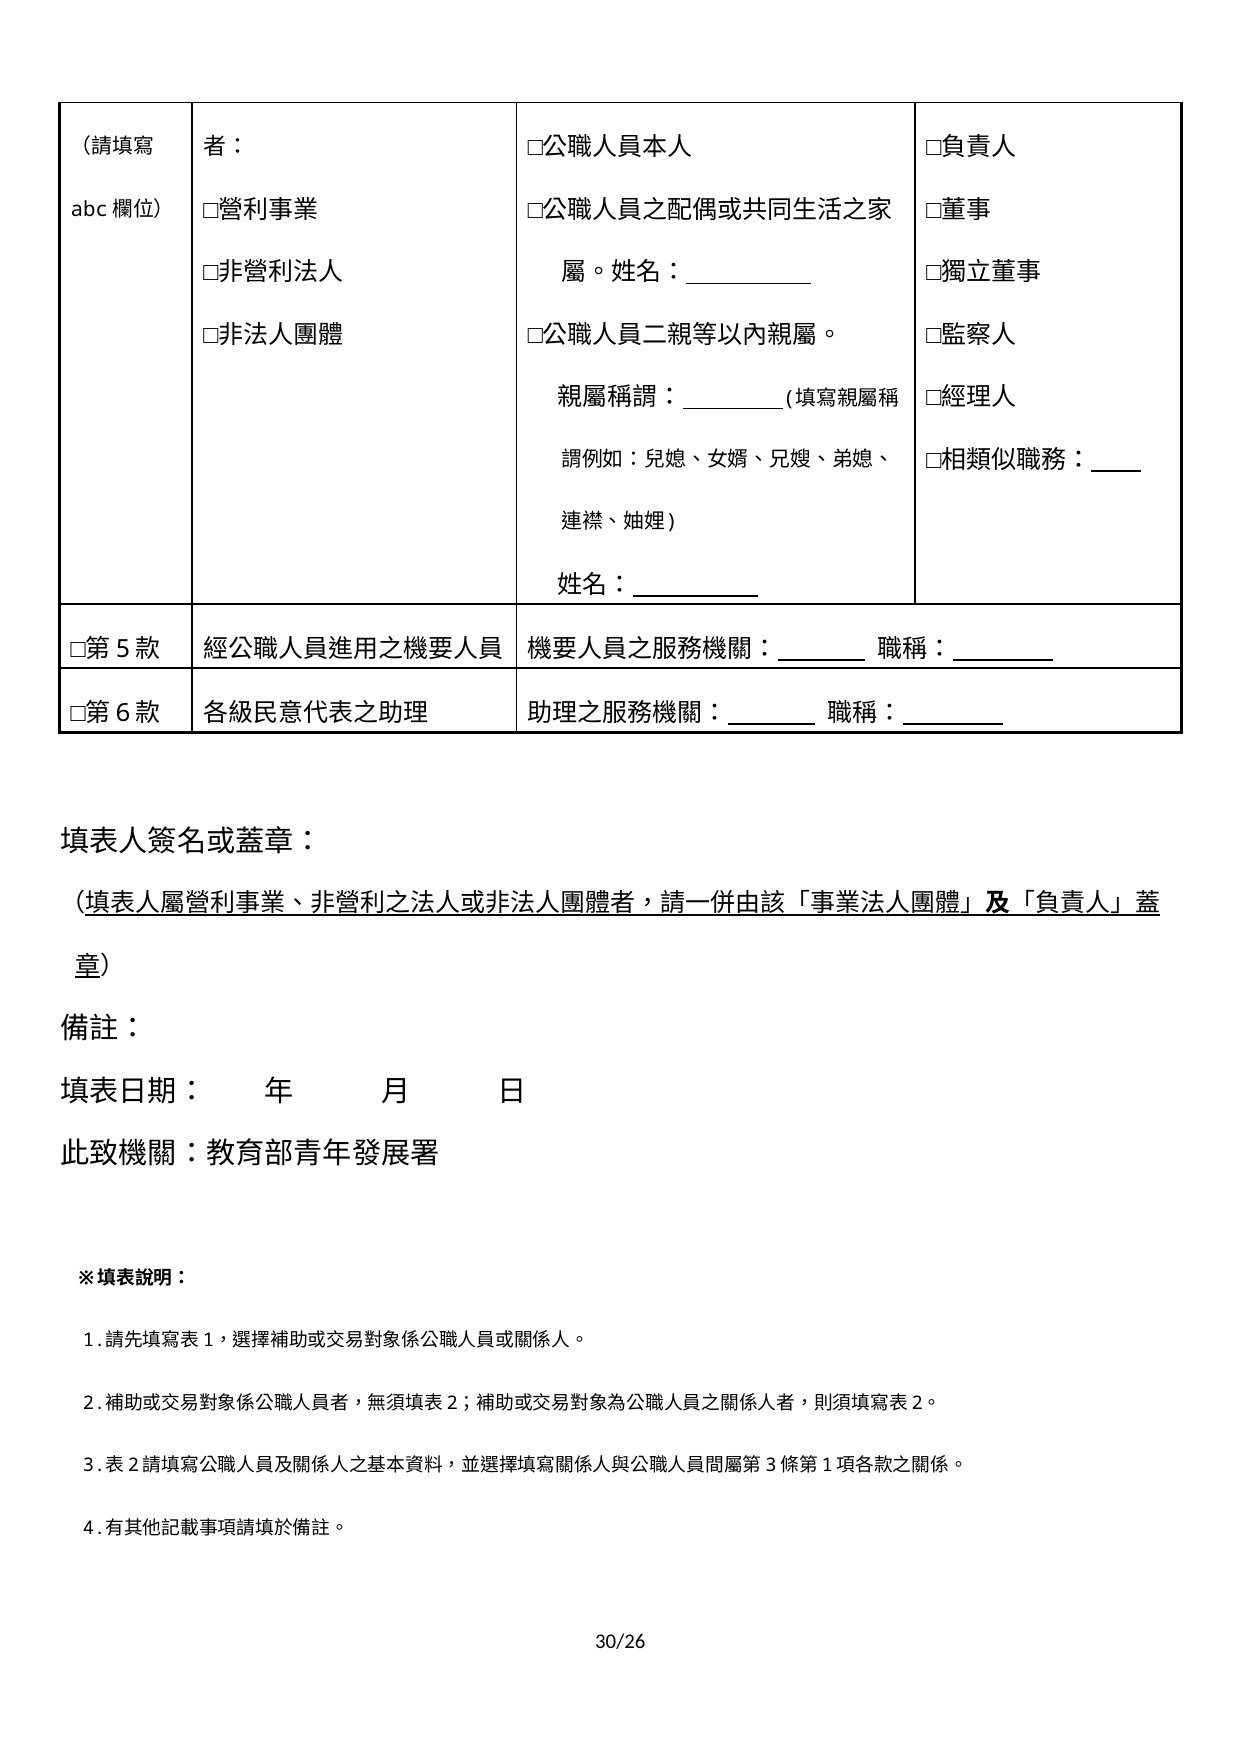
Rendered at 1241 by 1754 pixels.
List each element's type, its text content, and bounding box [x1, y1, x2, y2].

table_cell □公職人員本人 □公職人員之配偶或共同生活之家屬。姓名： □公職人員二親等以內親屬。 親屬稱謂： (填寫親屬稱謂例如：兒媳、女婿、兄嫂、弟媳、連襟、妯娌) 姓名： [517, 103, 914, 603]
table_cell □第5款 [61, 605, 191, 667]
text ※填表說明： [75, 1234, 1165, 1297]
table_cell 各級民意代表之助理 [193, 669, 516, 731]
text （填表人屬營利事業、非營利之法人或非法人團體者，請一併由該「事業法人團體」及「負責人」蓋章） [60, 859, 1165, 984]
text 備註： [60, 984, 1165, 1047]
table_cell 機要人員之服務機關： 職稱： [517, 605, 1180, 667]
table_cell （請填寫abc欄位） [61, 103, 191, 603]
text 填表人簽名或蓋章： [60, 797, 1165, 859]
text 3.表2請填寫公職人員及關係人之基本資料，並選擇填寫關係人與公職人員間屬第3條第1項各款之關係。 [14, 1422, 1240, 1484]
text 1.請先填寫表1，選擇補助或交易對象係公職人員或關係人。 [14, 1297, 1240, 1359]
table_cell 經公職人員進用之機要人員 [193, 605, 516, 667]
text 4.有其他記載事項請填於備註。 [14, 1484, 1240, 1547]
text 此致機關：教育部青年發展署 [60, 1109, 1165, 1172]
table_cell 者： □營利事業 □非營利法人 □非法人團體 [193, 103, 516, 603]
text 2.補助或交易對象係公職人員者，無須填表2；補助或交易對象為公職人員之關係人者，則須填寫表2。 [14, 1359, 1240, 1422]
table_cell □負責人 □董事 □獨立董事 □監察人 □經理人 □相類似職務： [916, 103, 1180, 603]
text 填表日期： 年 月 日 [60, 1047, 1165, 1109]
table_cell □第6款 [61, 669, 191, 731]
table_cell 助理之服務機關： 職稱： [517, 669, 1180, 731]
